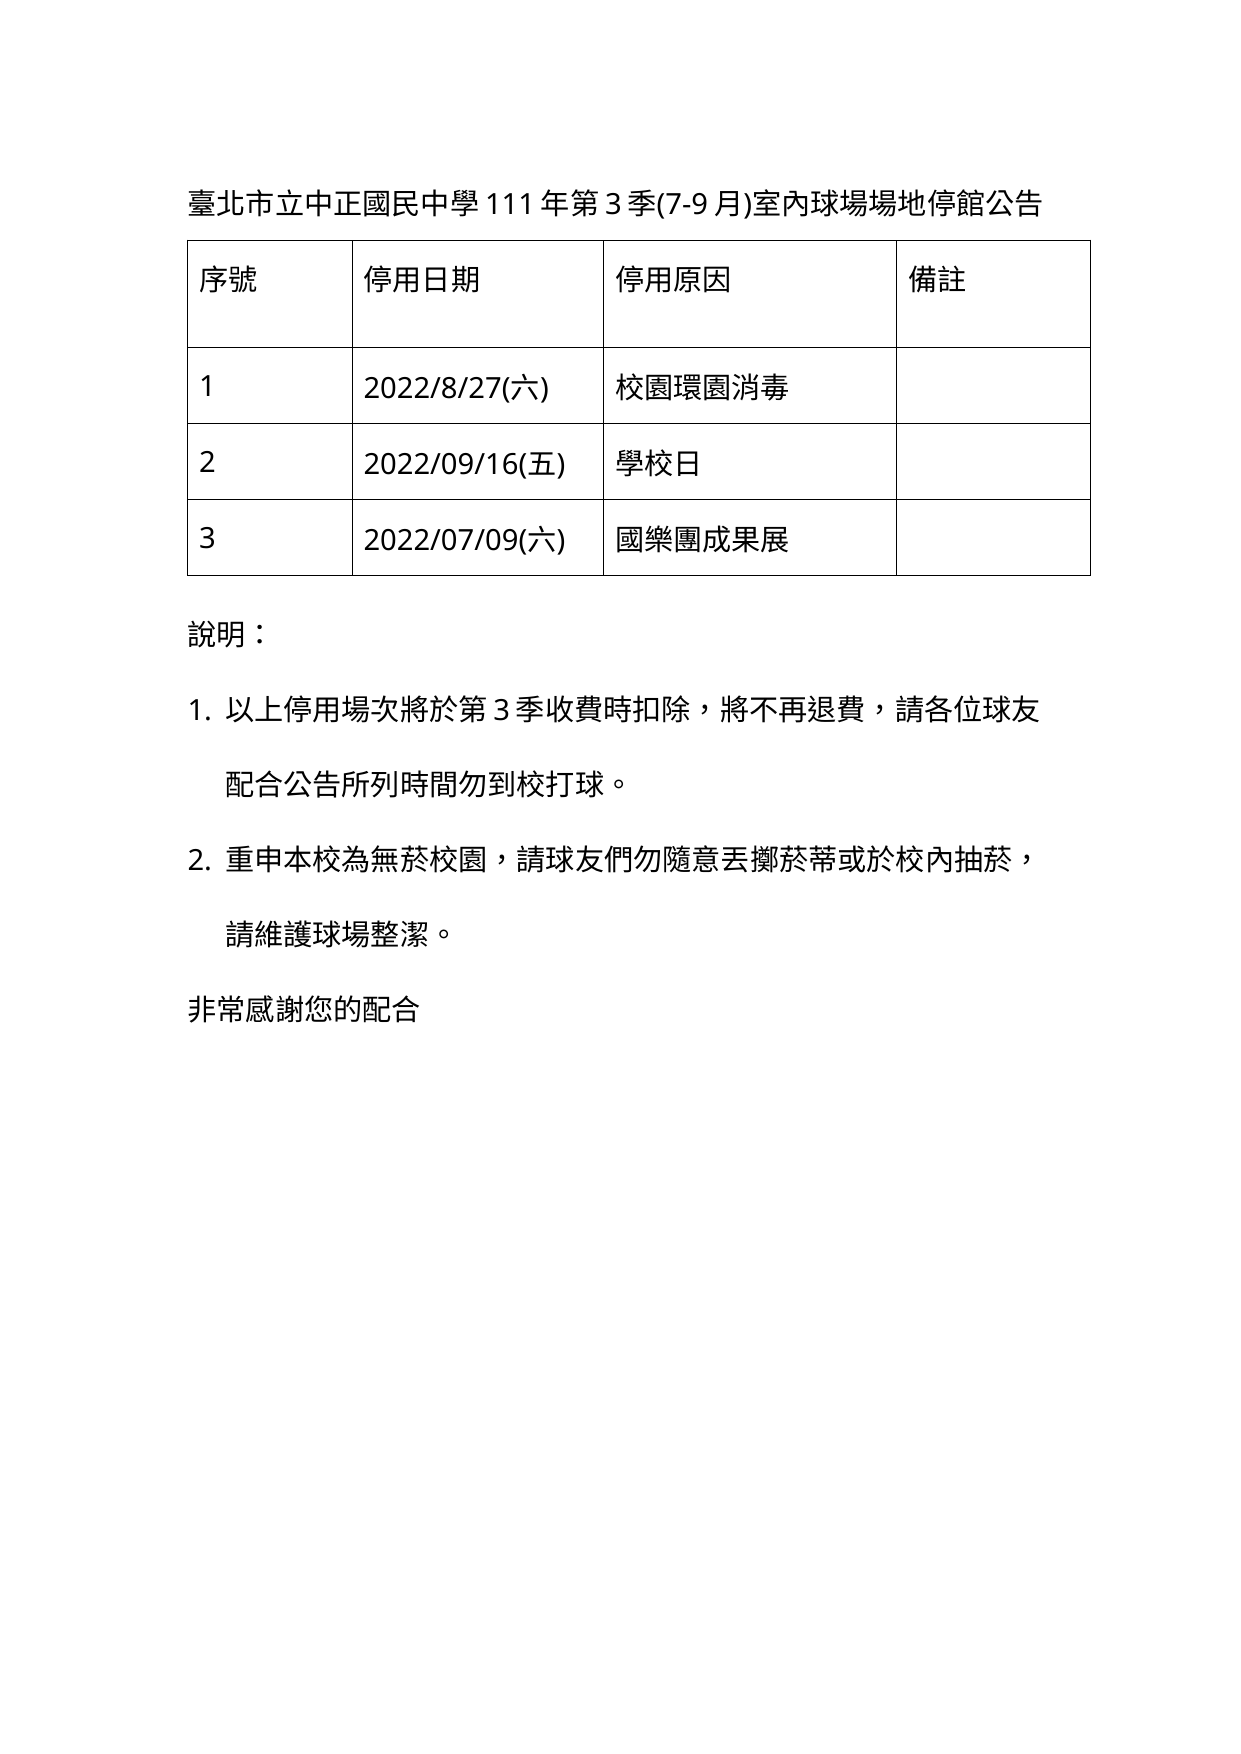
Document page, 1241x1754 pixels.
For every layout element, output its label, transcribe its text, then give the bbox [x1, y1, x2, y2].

list 配合公告所列時間勿到校打球。 [225, 745, 1122, 820]
text 臺北市立中正國民中學111年第3季(7-9月)室內球場場地停館公告 [187, 164, 1122, 239]
text 說明： [187, 595, 1122, 670]
table_cell 2022/07/09(六) [353, 500, 603, 575]
table_cell 學校日 [604, 424, 896, 499]
table_header 備註 [897, 241, 1090, 347]
table_cell 3 [188, 500, 352, 575]
text 非常感謝您的配合 [187, 970, 1122, 1045]
table_cell 國樂團成果展 [604, 500, 896, 575]
list 以上停用場次將於第3季收費時扣除，將不再退費，請各位球友 [187, 670, 1122, 745]
table_cell [897, 348, 1090, 423]
list 請維護球場整潔。 [225, 895, 1122, 970]
table_cell 1 [188, 348, 352, 423]
table_cell 2 [188, 424, 352, 499]
list 重申本校為無菸校園，請球友們勿隨意丟擲菸蒂或於校內抽菸， [187, 820, 1122, 895]
table_cell 校園環園消毒 [604, 348, 896, 423]
table_header 停用日期 [353, 241, 603, 347]
table_header 停用原因 [604, 241, 896, 347]
table_cell [897, 500, 1090, 575]
table_cell [897, 424, 1090, 499]
table_cell 2022/09/16(五) [353, 424, 603, 499]
table_cell 2022/8/27(六) [353, 348, 603, 423]
table_header 序號 [188, 241, 352, 347]
